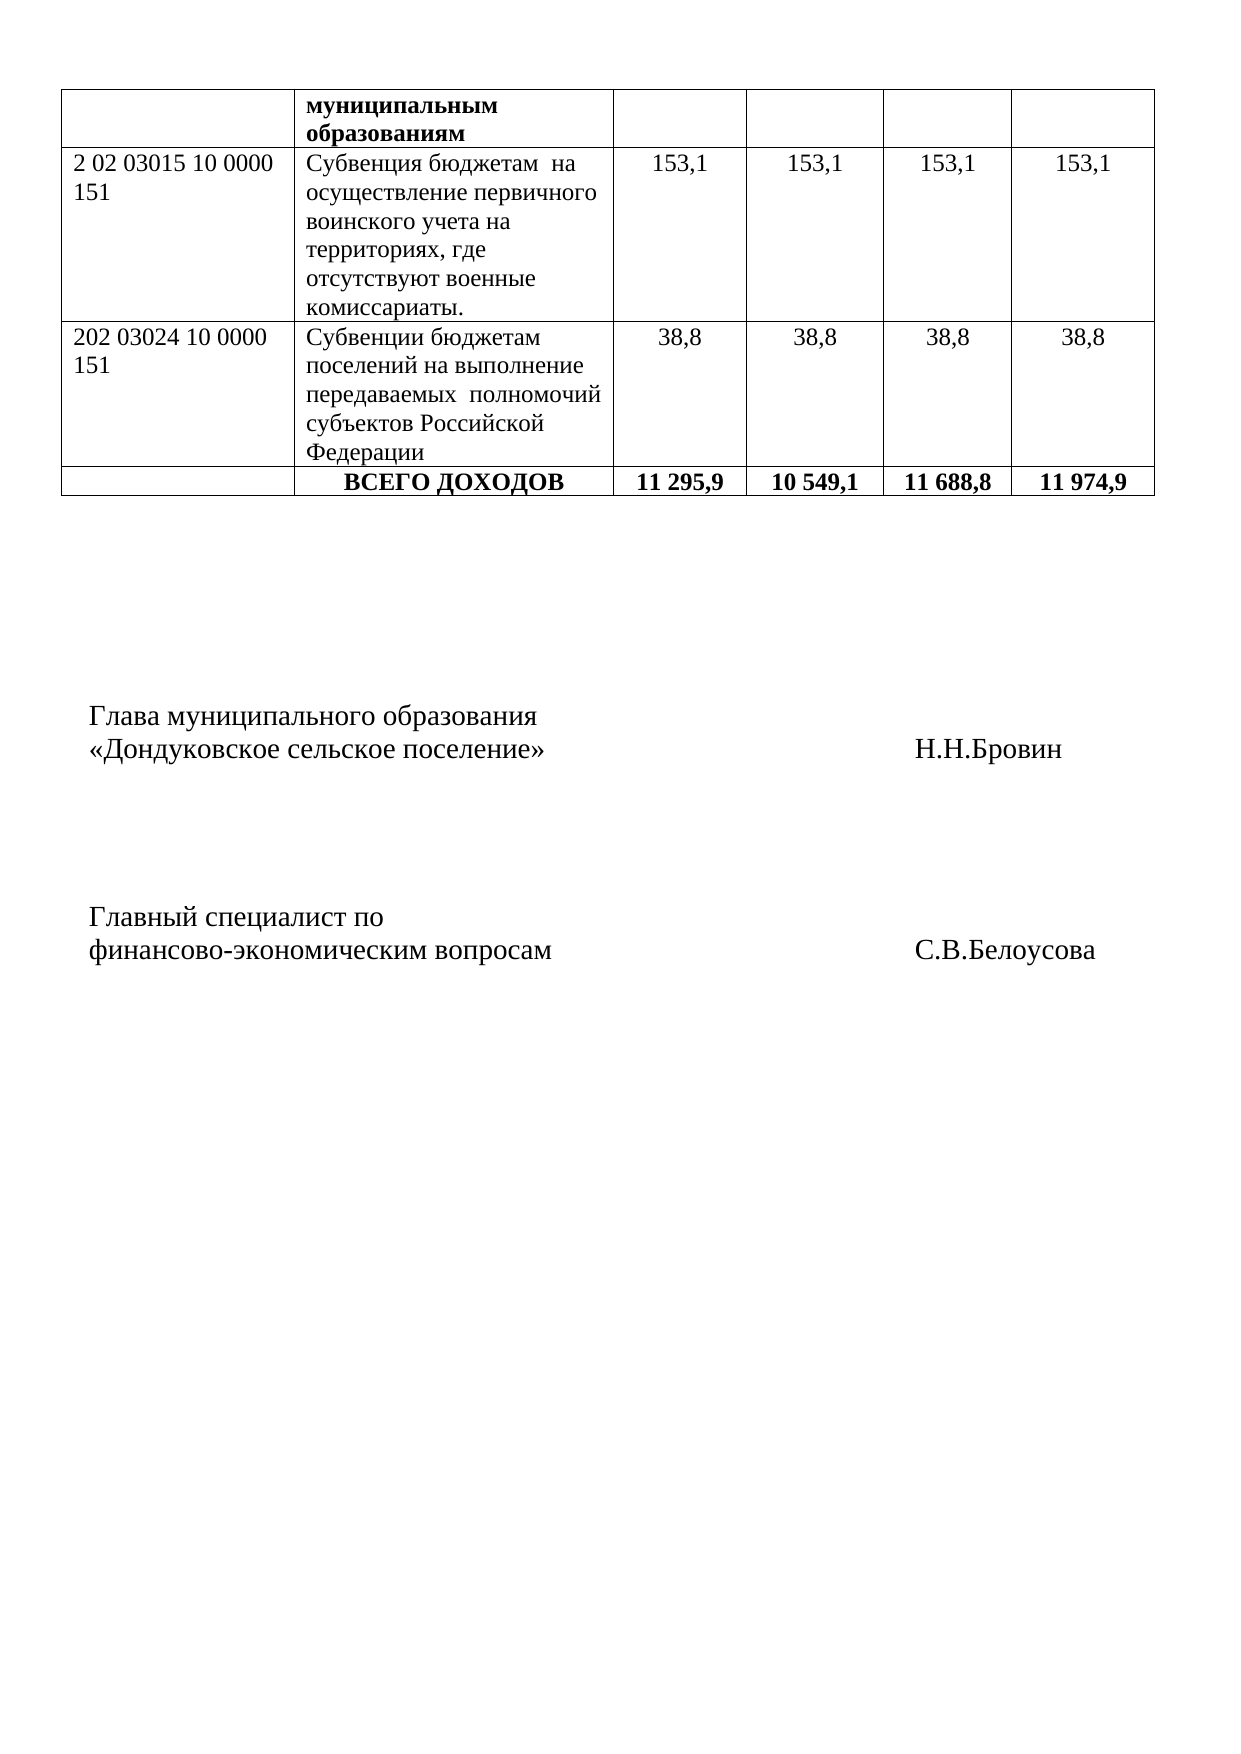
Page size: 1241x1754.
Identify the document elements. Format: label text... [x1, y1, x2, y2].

text «Дондуковское сельское поселение» Н.Н.Бровин [89, 731, 1169, 765]
table_cell Субвенции бюджетам поселений на выполнение передаваемых полномочий субъектов Российской Федерации [295, 322, 613, 466]
table_cell ВСЕГО ДОХОДОВ [295, 467, 613, 495]
table_cell 38,8 [747, 322, 883, 466]
table_cell 153,1 [747, 148, 883, 321]
table_cell 11 974,9 [1012, 467, 1154, 495]
table_cell 2 02 03015 10 0000 151 [62, 148, 294, 321]
table_cell 153,1 [614, 148, 746, 321]
table_cell 38,8 [884, 322, 1011, 466]
table_cell 153,1 [1012, 148, 1154, 321]
table_cell муниципальным образованиям [295, 90, 613, 147]
table_cell 10 549,1 [747, 467, 883, 495]
table_cell [884, 90, 1011, 147]
table_cell Субвенция бюджетам на осуществление первичного воинского учета на территориях, где отсутствуют военные комиссариаты. [295, 148, 613, 321]
text Главный специалист по [89, 899, 1169, 932]
table_cell 153,1 [884, 148, 1011, 321]
text Глава муниципального образования [89, 698, 1169, 731]
table_cell [62, 467, 294, 495]
table_cell 38,8 [614, 322, 746, 466]
text финансово-экономическим вопросам С.В.Белоусова [89, 932, 1169, 966]
table_cell [1012, 90, 1154, 147]
table_cell 202 03024 10 0000 151 [62, 322, 294, 466]
table_cell [614, 90, 746, 147]
table_cell 38,8 [1012, 322, 1154, 466]
table_cell 11 295,9 [614, 467, 746, 495]
table_cell [747, 90, 883, 147]
table_cell [62, 90, 294, 147]
table_cell 11 688,8 [884, 467, 1011, 495]
